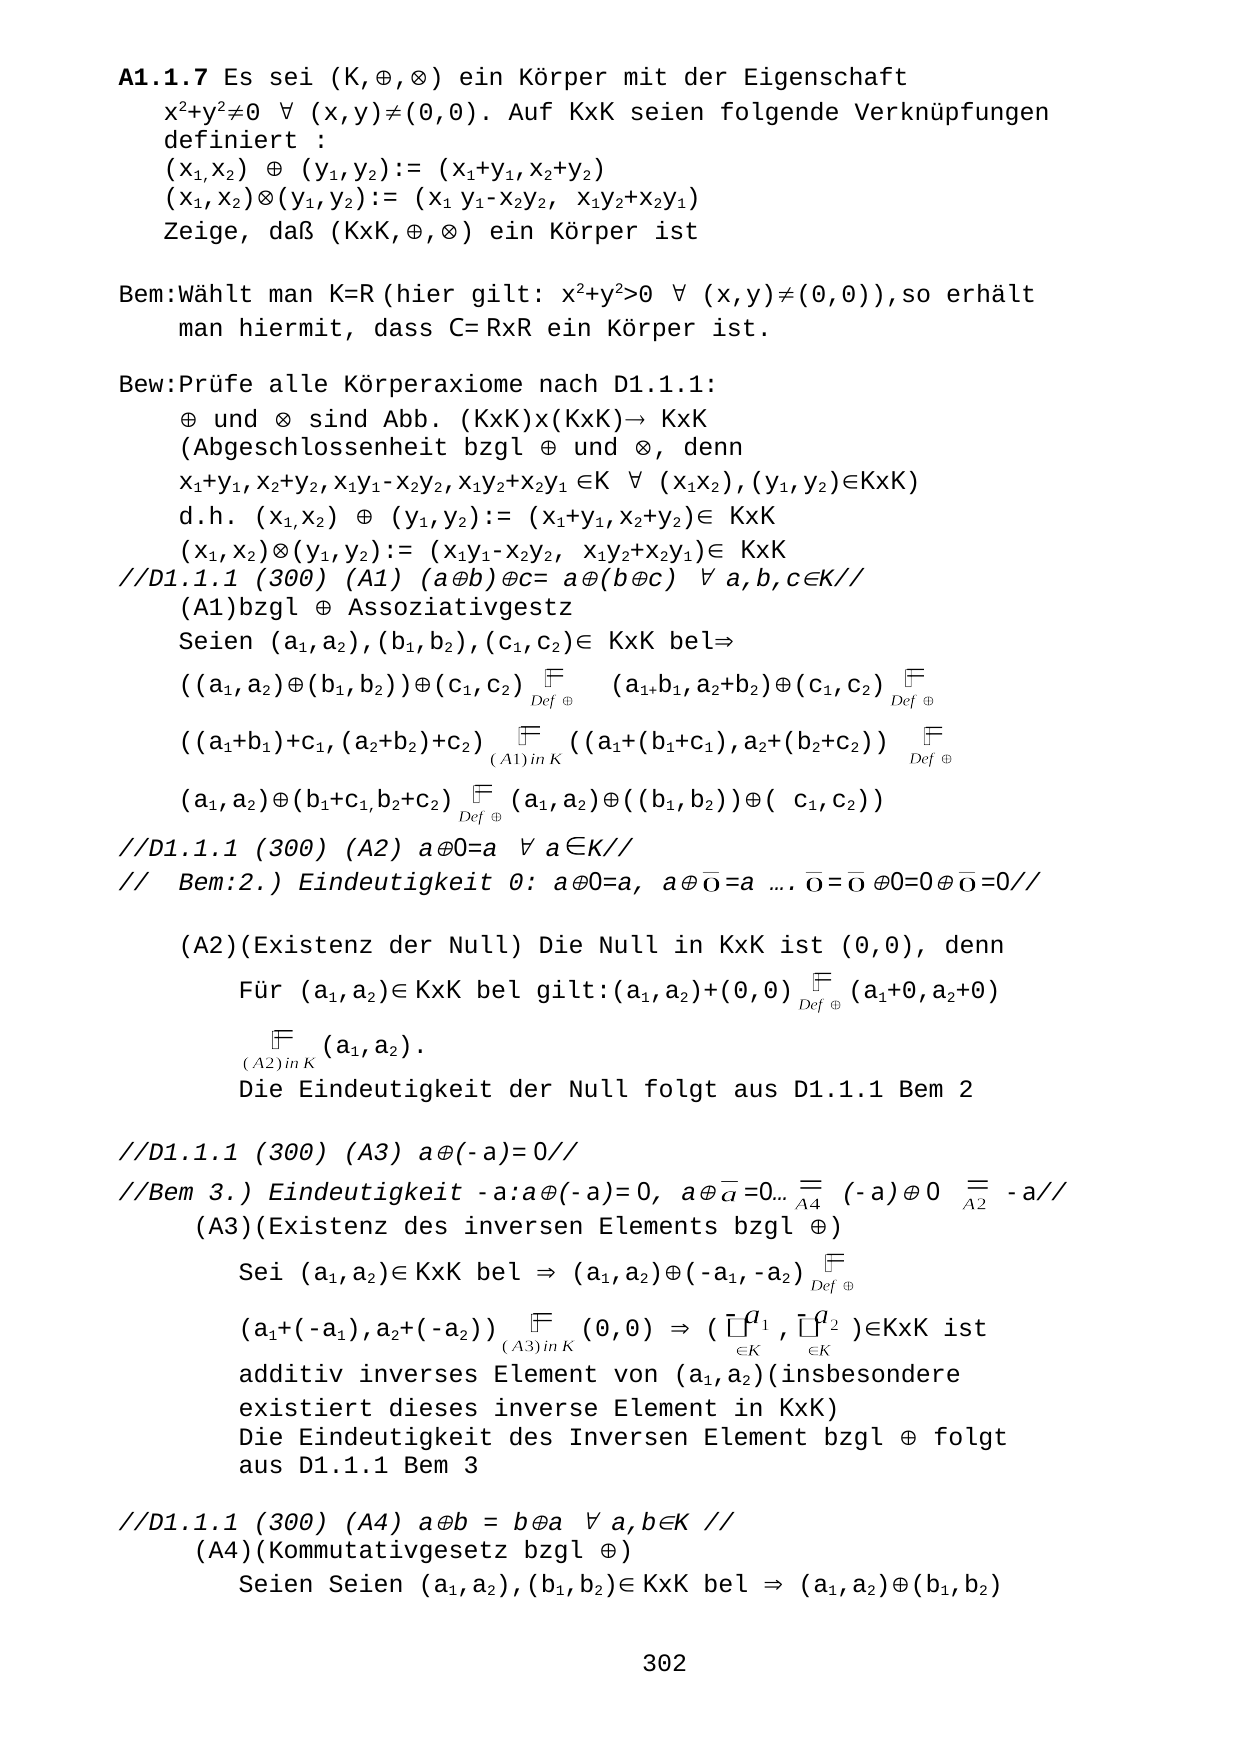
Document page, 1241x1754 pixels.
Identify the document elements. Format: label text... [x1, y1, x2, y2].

text Seien Seien (a1,a2),(b1,b2) KxK bel  (a1,a2)(b1,b2) [118, 1566, 1211, 1600]
text (a1,a2)(b1+c1,b2+c2)(a1,a2)((b1,b2))( c1,c2)) [118, 772, 1211, 829]
text (Abgeschlossenheit bzgl  und , denn [118, 435, 1211, 463]
text ((a1+b1)+c1,(a2+b2)+c2)((a1+(b1+c1),a2+(b2+c2)) [118, 714, 1211, 772]
text //D1.1.1 (300) (A2) a0=a  aK// [118, 829, 1211, 864]
text Für (a1,a2) KxK bel gilt:(a1,a2)+(0,0)(a1+0,a2+0) [118, 961, 1211, 1018]
text //Bem 3.) Eindeutigkeit - a:a(- a)= 0, a=0… (- a) 0 - a// [118, 1167, 1211, 1213]
text existiert dieses inverse Element in KxK) [118, 1390, 1211, 1424]
text (x1,x2)  (y1,y2):= (x1+y1,x2+y2) [118, 156, 1211, 184]
text //D1.1.1 (300) (A3) a(- a)= 0// [118, 1133, 1211, 1167]
text Zeige, daß (KxK,,) ein Körper ist [118, 213, 1211, 247]
text A1.1.7 Es sei (K,,) ein Körper mit der Eigenschaft [118, 59, 1211, 93]
text (A1)bzgl  Assoziativgestz [118, 594, 1211, 622]
text additiv inverses Element von (a1,a2)(insbesondere [118, 1361, 1211, 1390]
text //D1.1.1 (300) (A1) (ab)c= a(bc)  a,b,cK// [118, 566, 1211, 594]
text man hiermit, dass C= RxR ein Körper ist. [118, 309, 1211, 344]
text aus D1.1.1 Bem 3 [118, 1452, 1211, 1481]
text (a1,a2). [118, 1018, 1211, 1076]
text ((a1,a2)(b1,b2))(c1,c2) (a1+b1,a2+b2)(c1,c2) [118, 657, 1211, 714]
text //D1.1.1 (300) (A4) ab = ba  a,bK // [118, 1509, 1211, 1537]
text (A4)(Kommutativgesetz bzgl ) [118, 1537, 1211, 1566]
text Die Eindeutigkeit der Null folgt aus D1.1.1 Bem 2 [118, 1076, 1211, 1105]
text Bew:Prüfe alle Körperaxiome nach D1.1.1: [118, 372, 1211, 400]
text Seien (a1,a2),(b1,b2),(c1,c2) KxK bel [118, 622, 1211, 657]
text (x1,x2)(y1,y2):= (x1 y1-x2y2, x1y2+x2y1) [118, 184, 1211, 213]
text  und  sind Abb. (KxK)x(KxK) KxK [118, 400, 1211, 435]
text (A2)(Existenz der Null) Die Null in KxK ist (0,0), denn [118, 926, 1211, 961]
text x1+y1,x2+y2,x1y1-x2y2,x1y2+x2y1 K  (x1x2),(y1,y2)KxK) [118, 463, 1211, 497]
text d.h. (x1,x2)  (y1,y2):= (x1+y1,x2+y2) KxK [118, 497, 1211, 532]
text (x1,x2)(y1,y2):= (x1y1-x2y2, x1y2+x2y1) KxK [118, 532, 1211, 566]
text definiert : [118, 128, 1211, 156]
text x2+y20  (x,y)(0,0). Auf KxK seien folgende Verknüpfungen [118, 93, 1211, 128]
text (a1+(-a1),a2+(-a2))(0,0)  (,)KxK ist [118, 1299, 1211, 1361]
text Die Eindeutigkeit des Inversen Element bzgl  folgt [118, 1424, 1211, 1452]
text Bem:Wählt man K=R (hier gilt: x2+y2>0  (x,y)(0,0)),so erhält [118, 275, 1211, 309]
text // Bem:2.) Eindeutigkeit 0: a0=a, a=a ….=0=0=0// [118, 864, 1211, 898]
text (A3)(Existenz des inversen Elements bzgl ) [118, 1213, 1211, 1242]
text Sei (a1,a2) KxK bel  (a1,a2)(-a1,-a2) [118, 1242, 1211, 1299]
